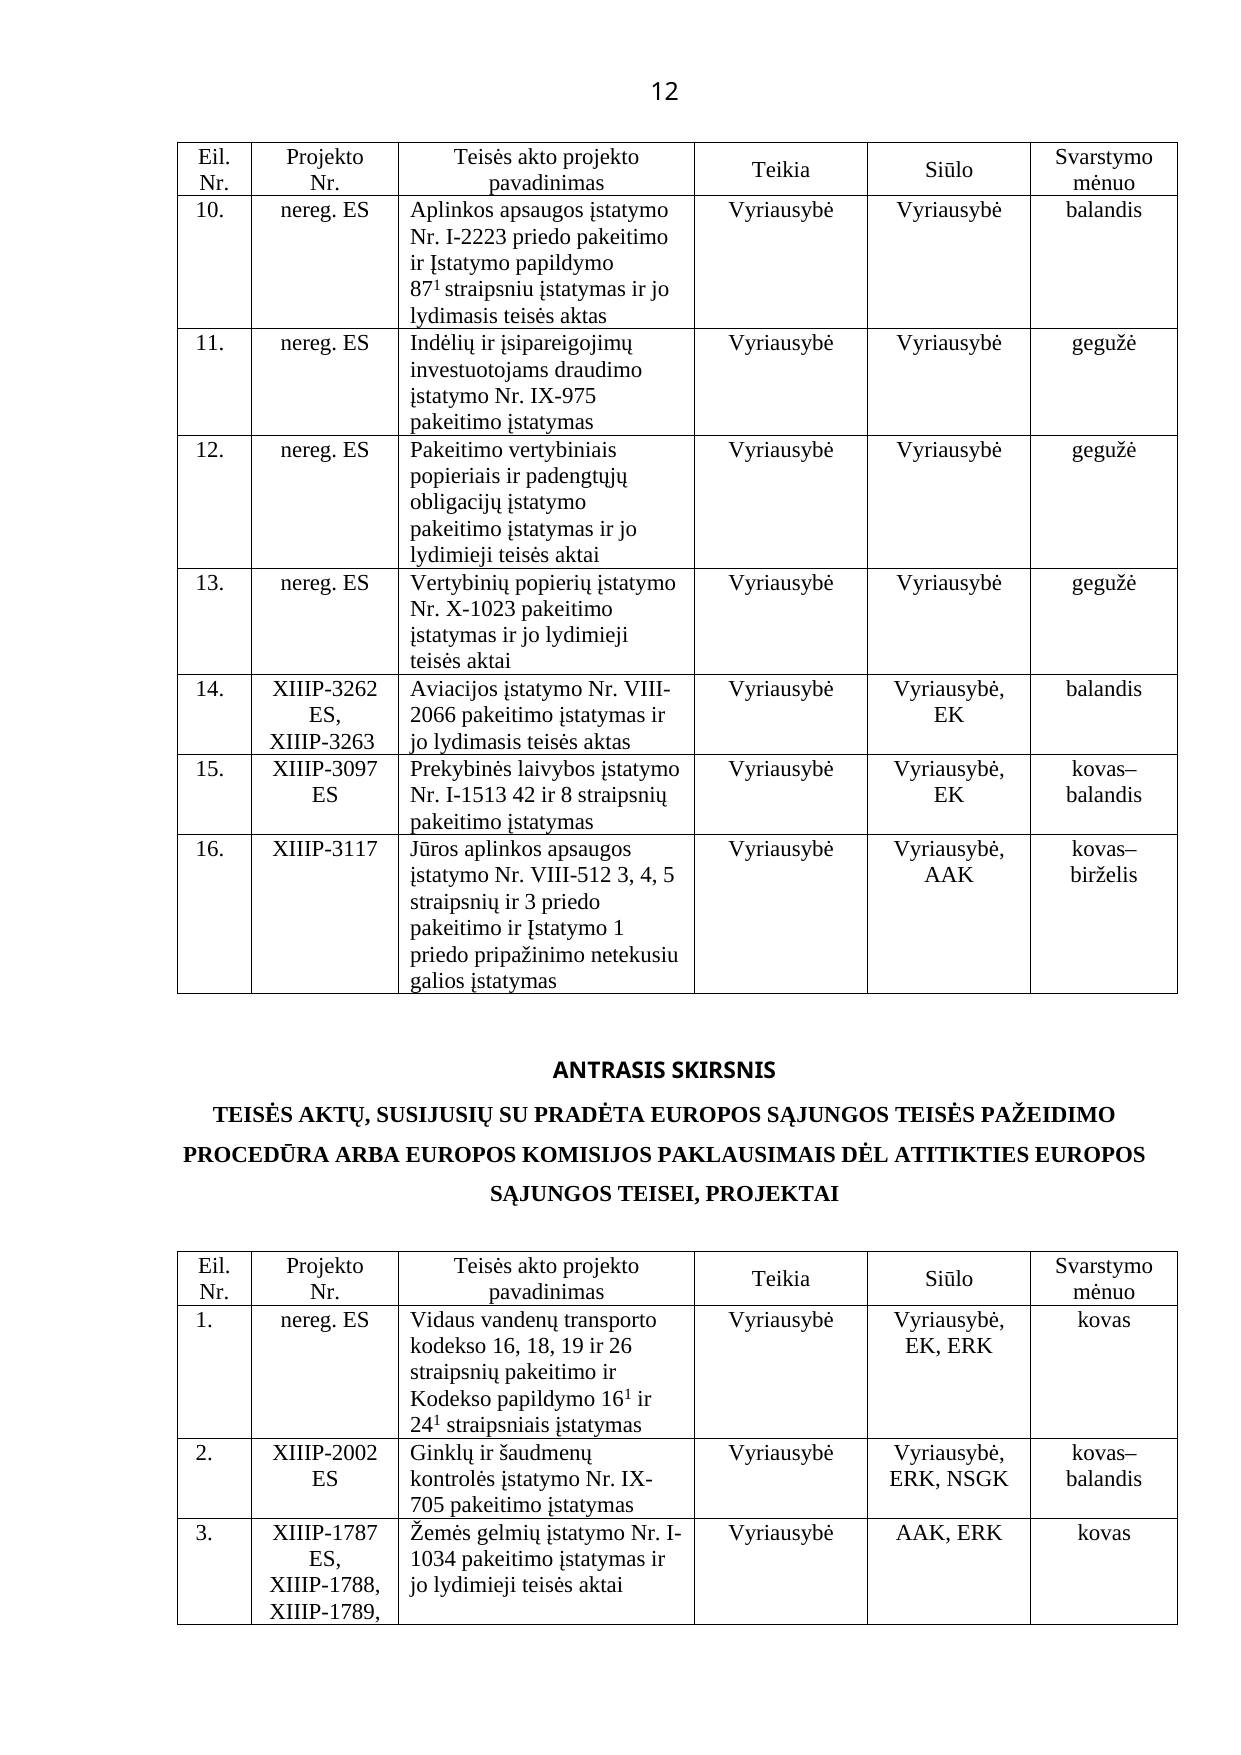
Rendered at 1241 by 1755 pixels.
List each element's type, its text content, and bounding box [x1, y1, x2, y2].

table_cell Vyriausybė [695, 755, 867, 834]
table_cell Vidaus vandenų transporto kodekso 16, 18, 19 ir 26 straipsnių pakeitimo ir Kodekso papildymo 161 ir 241 straipsniais įstatymas [399, 1306, 694, 1437]
table_cell Vyriausybė, EK, ERK [868, 1306, 1030, 1437]
table_header Svarstymo mėnuo [1031, 143, 1177, 195]
table_cell Vyriausybė, EK [868, 755, 1030, 834]
table_header Projekto Nr. [252, 143, 398, 195]
table_cell balandis [1031, 196, 1177, 328]
table_cell gegužė [1031, 329, 1177, 435]
table_cell Vyriausybė, AAK [868, 835, 1030, 993]
table_cell 13. [178, 569, 251, 674]
table_cell nereg. ES [252, 569, 398, 674]
table_cell Vyriausybė [695, 1306, 867, 1437]
table_header Teikia [695, 143, 867, 195]
table_cell 10. [178, 196, 251, 328]
table_cell Vyriausybė [695, 569, 867, 674]
table_cell kovas–balandis [1031, 755, 1177, 834]
table_cell nereg. ES [252, 329, 398, 435]
table_cell Vyriausybė [695, 196, 867, 328]
table_cell balandis [1031, 675, 1177, 754]
table_cell 15. [178, 755, 251, 834]
table_cell 16. [178, 835, 251, 993]
table_header Projekto Nr. [252, 1252, 398, 1305]
table_cell kovas [1031, 1519, 1177, 1624]
table_cell XIIIP-2002 ES [252, 1439, 398, 1518]
table_cell kovas–birželis [1031, 835, 1177, 993]
table_cell Vyriausybė, ERK, NSGK [868, 1439, 1030, 1518]
table_cell nereg. ES [252, 436, 398, 567]
table_header Siūlo [868, 1252, 1030, 1305]
table_cell kovas– balandis [1031, 1439, 1177, 1518]
table_cell 11. [178, 329, 251, 435]
text TEISĖS AKTŲ, SUSIJUSIŲ SU PRADĖTA EUROPOS SĄJUNGOS TEISĖS PAŽEIDIMO PROCEDŪRA ARBA EUROPOS KOMISIJOS PAKLAUSIMAIS DĖL ATITIKTIES EUROPOS SĄJUNGOS TEISEI, PROJEKTAI [177, 1101, 1152, 1207]
table_cell Vyriausybė [695, 675, 867, 754]
table_header Eil. Nr. [178, 1252, 251, 1305]
table_cell XIIIP-3117 [252, 835, 398, 993]
table_cell 2. [178, 1439, 251, 1518]
table_cell Vyriausybė [695, 1439, 867, 1518]
table_cell XIIIP-1787 ES, XIIIP-1788, XIIIP-1789, [252, 1519, 398, 1624]
table_cell Vyriausybė [695, 329, 867, 435]
table_header Siūlo [868, 143, 1030, 195]
table_cell XIIIP-3262 ES, XIIIP-3263 [252, 675, 398, 754]
table_cell Pakeitimo vertybiniais popieriais ir padengtųjų obligacijų įstatymo pakeitimo įstatymas ir jo lydimieji teisės aktai [399, 436, 694, 567]
table_cell Vyriausybė [695, 436, 867, 567]
table_cell Vertybinių popierių įstatymo Nr. X-1023 pakeitimo įstatymas ir jo lydimieji teisės aktai [399, 569, 694, 674]
table_cell Ginklų ir šaudmenų kontrolės įstatymo Nr. IX-705 pakeitimo įstatymas [399, 1439, 694, 1518]
table_cell Indėlių ir įsipareigojimų investuotojams draudimo įstatymo Nr. IX-975 pakeitimo įstatymas [399, 329, 694, 435]
table_cell 1. [178, 1306, 251, 1437]
table_cell Aplinkos apsaugos įstatymo Nr. I-2223 priedo pakeitimo ir Įstatymo papildymo 871 straipsniu įstatymas ir jo lydimasis teisės aktas [399, 196, 694, 328]
table_cell 14. [178, 675, 251, 754]
table_header Svarstymo mėnuo [1031, 1252, 1177, 1305]
table_cell XIIIP-3097 ES [252, 755, 398, 834]
text ANTRASIS SKIRSNIS [177, 1054, 1152, 1086]
table_cell Vyriausybė [695, 1519, 867, 1624]
table_cell Vyriausybė [868, 329, 1030, 435]
table_cell Vyriausybė [695, 835, 867, 993]
table_cell Vyriausybė [868, 196, 1030, 328]
table_cell Žemės gelmių įstatymo Nr. I-1034 pakeitimo įstatymas ir jo lydimieji teisės aktai [399, 1519, 694, 1624]
table_cell Vyriausybė [868, 569, 1030, 674]
table_cell AAK, ERK [868, 1519, 1030, 1624]
table_cell Prekybinės laivybos įstatymo Nr. I-1513 42 ir 8 straipsnių pakeitimo įstatymas [399, 755, 694, 834]
table_cell Jūros aplinkos apsaugos įstatymo Nr. VIII-512 3, 4, 5 straipsnių ir 3 priedo pakeitimo ir Įstatymo 1 priedo pripažinimo netekusiu galios įstatymas [399, 835, 694, 993]
table_cell kovas [1031, 1306, 1177, 1437]
table_cell nereg. ES [252, 196, 398, 328]
table_cell gegužė [1031, 436, 1177, 567]
table_header Teisės akto projekto pavadinimas [399, 1252, 694, 1305]
table_header Teisės akto projekto pavadinimas [399, 143, 694, 195]
table_cell 3. [178, 1519, 251, 1624]
table_cell Aviacijos įstatymo Nr. VIII-2066 pakeitimo įstatymas ir jo lydimasis teisės aktas [399, 675, 694, 754]
table_cell 12. [178, 436, 251, 567]
table_cell gegužė [1031, 569, 1177, 674]
table_cell Vyriausybė, EK [868, 675, 1030, 754]
table_header Eil. Nr. [178, 143, 251, 195]
table_header Teikia [695, 1252, 867, 1305]
table_cell nereg. ES [252, 1306, 398, 1437]
table_cell Vyriausybė [868, 436, 1030, 567]
